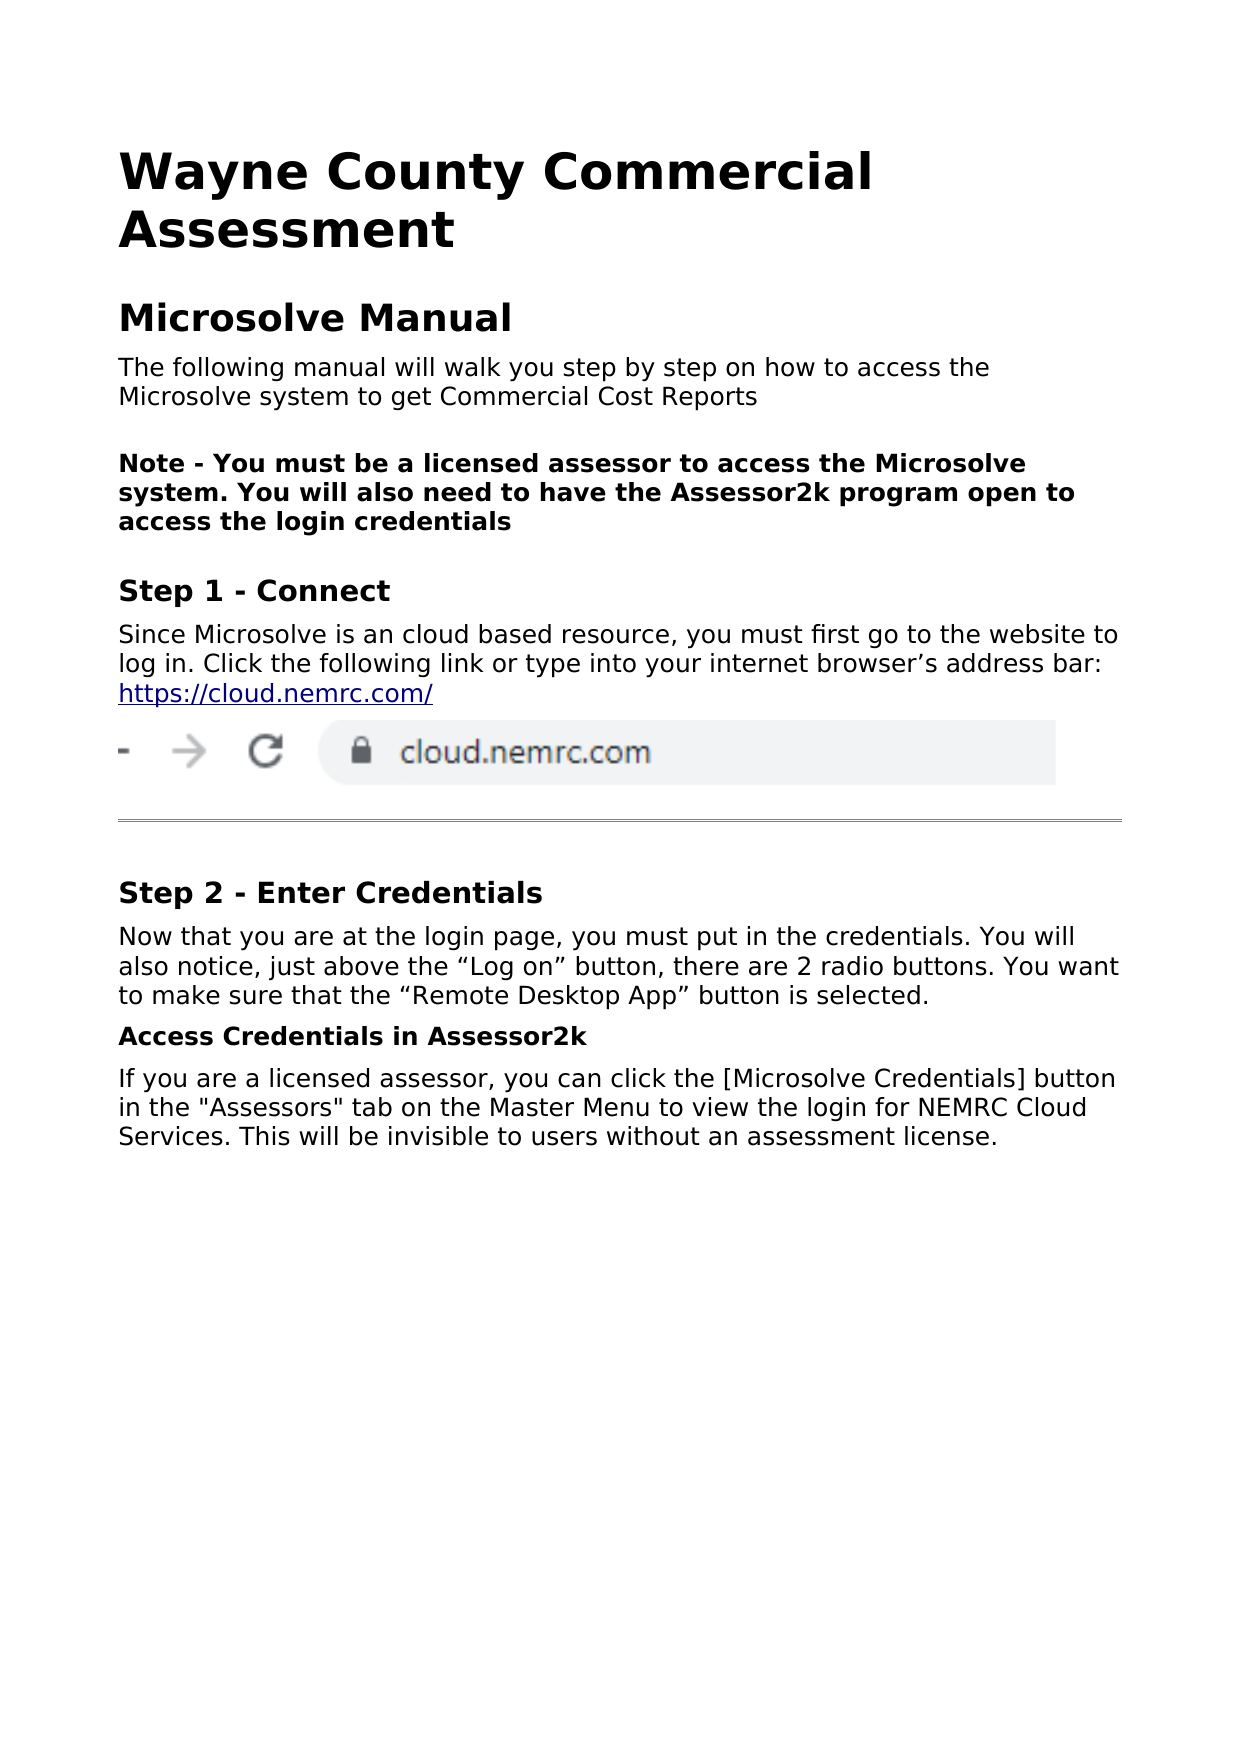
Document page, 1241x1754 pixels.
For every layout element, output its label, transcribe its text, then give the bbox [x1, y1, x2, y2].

subtitle Note - You must be a licensed assessor to access the Microsolve system. You will also need to have the Assessor2k program open to access the login credentials [118, 449, 1122, 537]
text Since Microsolve is an cloud based resource, you must first go to the website to log in. Click the following link or type into your internet browser’s address bar: https://cloud.nemrc.com/ [118, 621, 1122, 708]
text Now that you are at the login page, you must put in the credentials. You will also notice, just above the “Log on” button, there are 2 radio buttons. You want to make sure that the “Remote Desktop App” button is selected. [118, 923, 1122, 1010]
text The following manual will walk you step by step on how to access the Microsolve system to get Commercial Cost Reports [118, 353, 1122, 412]
subtitle Step 1 - Connect [118, 574, 1122, 608]
subtitle Microsolve Manual [118, 297, 1122, 341]
text Access Credentials in Assessor2k [118, 1023, 1122, 1052]
subtitle Wayne County Commercial Assessment [118, 143, 1122, 259]
subtitle Step 2 - Enter Credentials [118, 876, 1122, 910]
picture [118, 720, 1056, 793]
text If you are a licensed assessor, you can click the [Microsolve Credentials] button in the "Assessors" tab on the Master Menu to view the login for NEMRC Cloud Services. This will be invisible to users without an assessment license. [118, 1064, 1122, 1152]
